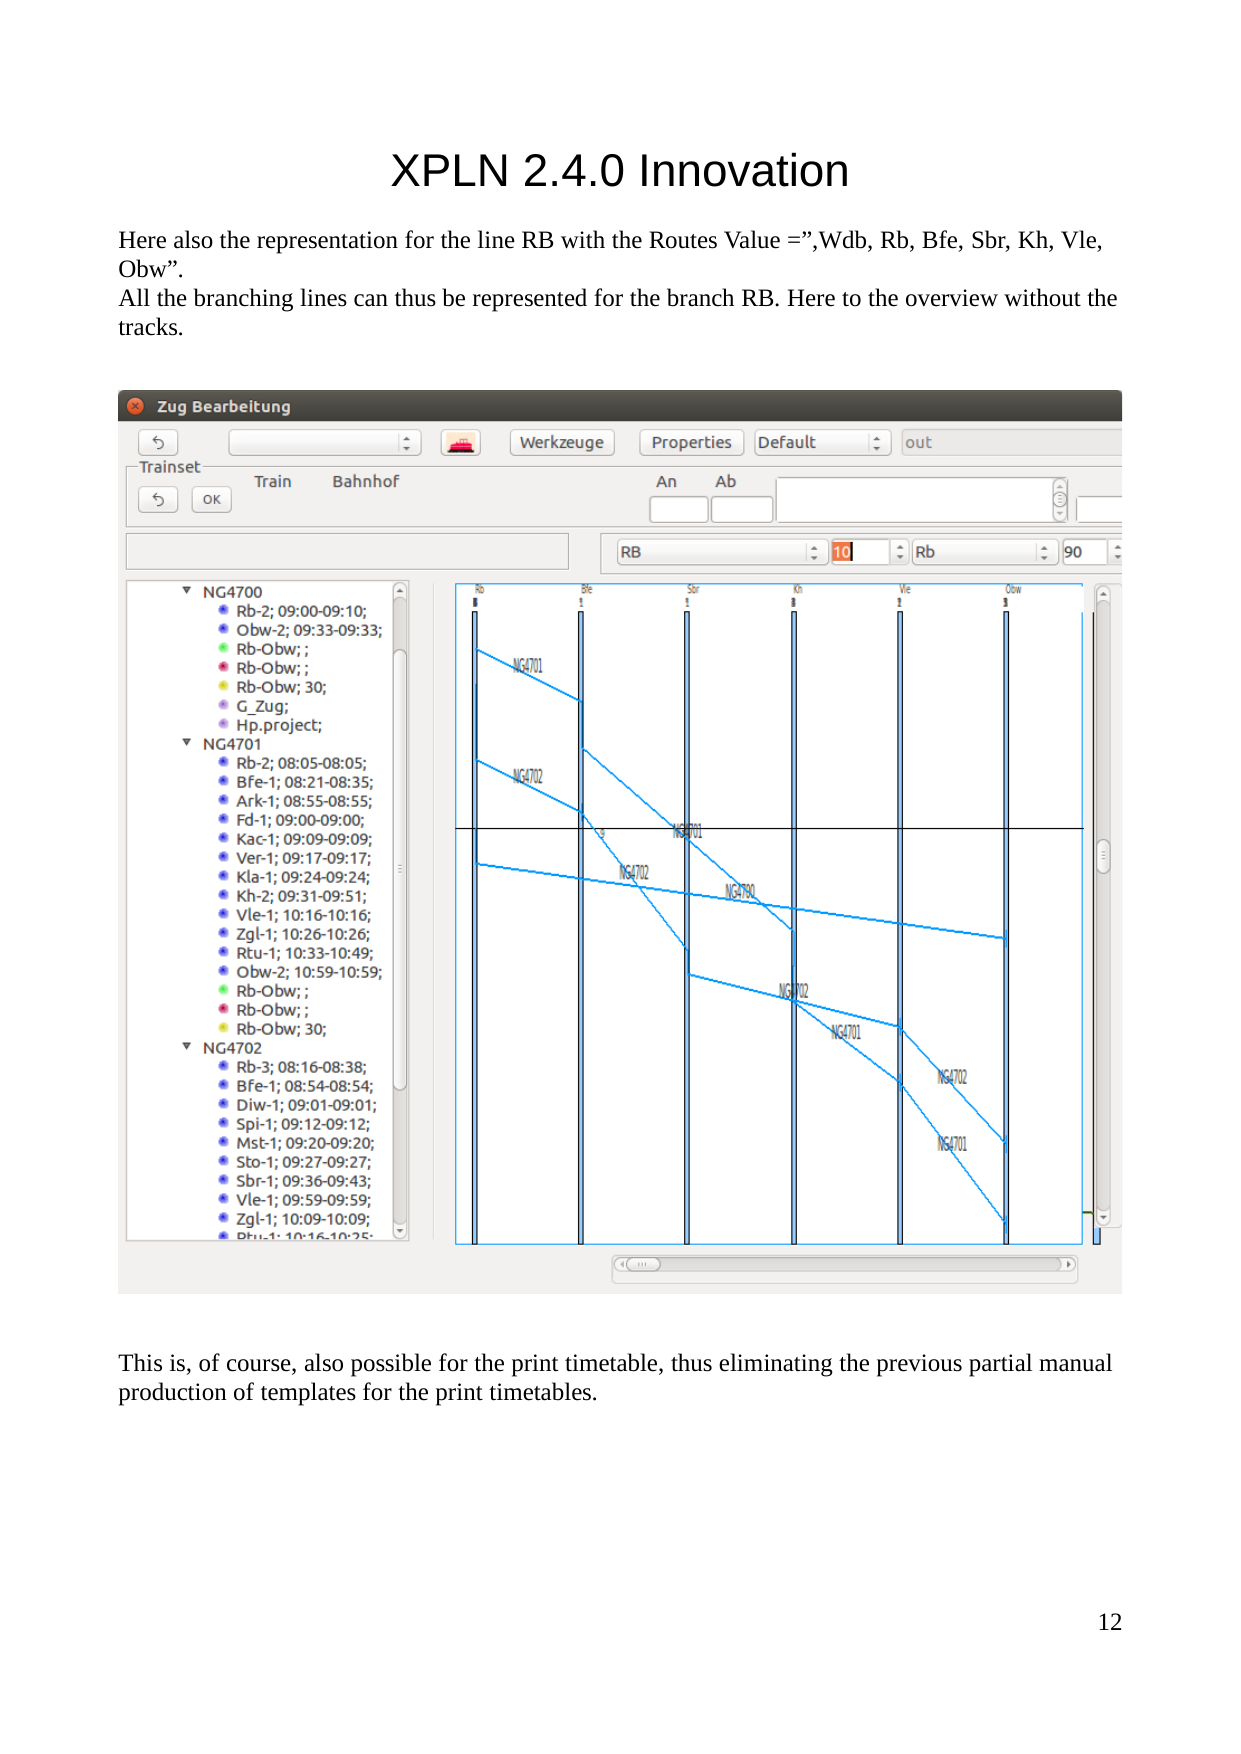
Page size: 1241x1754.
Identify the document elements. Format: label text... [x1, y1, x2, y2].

text Here also the representation for the line RB with the Routes Value =”,Wdb, Rb, Bfe, Sbr, Kh, Vle, Obw”. All the branching lines can thus be represented for the branch RB. Here to the overview without the tracks. [118, 225, 1122, 341]
text This is, of course, also possible for the print timetable, thus eliminating the previous partial manual production of templates for the print timetables. [118, 1348, 1122, 1406]
picture [118, 390, 1123, 1294]
